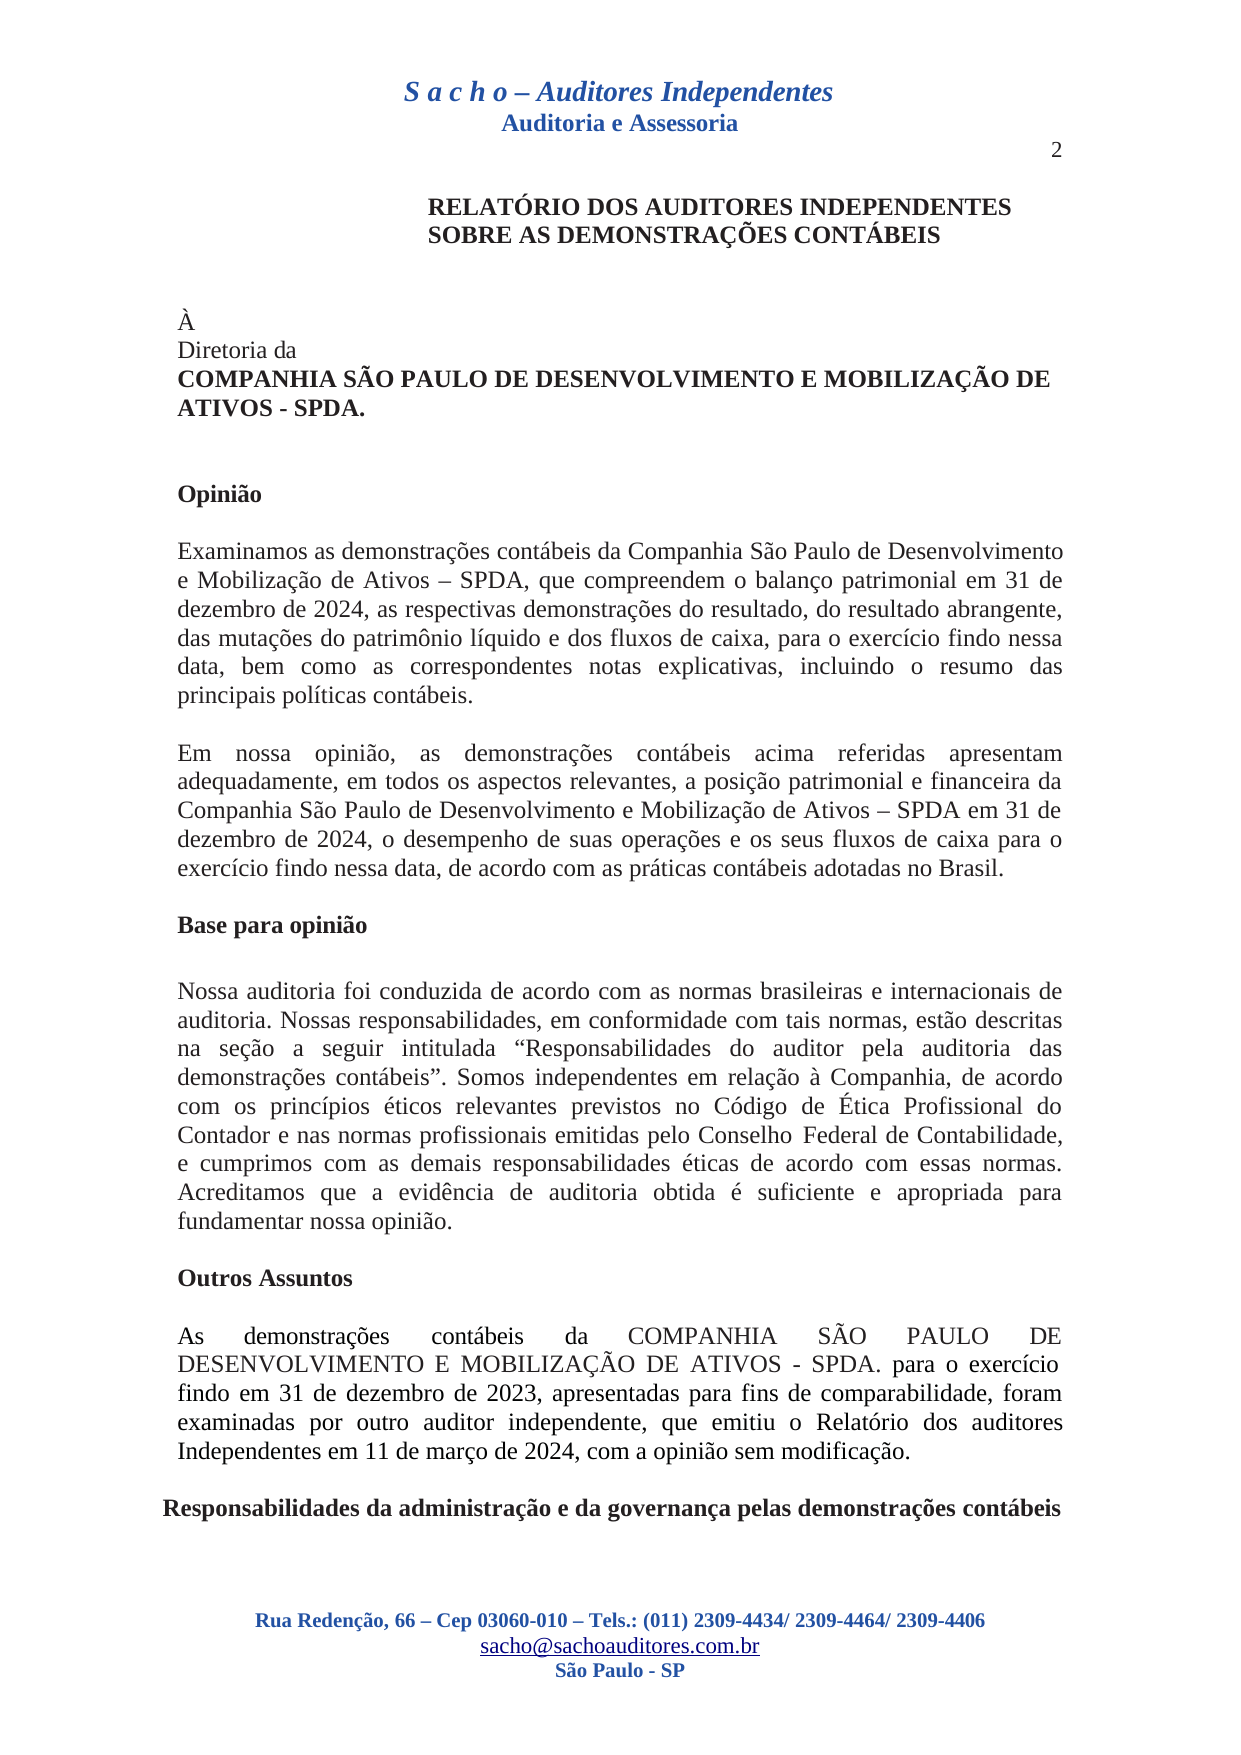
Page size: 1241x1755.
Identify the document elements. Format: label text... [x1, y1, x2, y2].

text Em nossa opinião, as demonstrações contábeis acima referidas apresentam adequadamente, em todos os aspectos relevantes, a posição patrimonial e financeira da Companhia São Paulo de Desenvolvimento e Mobilização de Ativos – SPDA em 31 de dezembro de 2024, o desempenho de suas operações e os seus fluxos de caixa para o exercício findo nessa data, de acordo com as práticas contábeis adotadas no Brasil. [177, 738, 1063, 881]
subtitle Opinião [177, 479, 1078, 508]
subtitle Outros Assuntos [177, 1263, 1078, 1292]
subtitle Base para opinião [177, 910, 1078, 939]
text As demonstrações contábeis da COMPANHIA SÃO PAULO DE DESENVOLVIMENTO E MOBILIZAÇÃO DE ATIVOS - SPDA. para o exercício [177, 1321, 1064, 1378]
text findo em 31 de dezembro de 2023, apresentadas para fins de comparabilidade, foram examinadas por outro auditor independente, que emitiu o Relatório dos auditores Independentes em 11 de março de 2024, com a opinião sem modificação. [177, 1378, 1064, 1464]
text Diretoria da [177, 335, 1078, 364]
text Examinamos as demonstrações contábeis da Companhia São Paulo de Desenvolvimento e Mobilização de Ativos – SPDA, que compreendem o balanço patrimonial em 31 de dezembro de 2024, as respectivas demonstrações do resultado, do resultado abrangente, das mutações do patrimônio líquido e dos fluxos de caixa, para o exercício findo nessa data, bem como as correspondentes notas explicativas, incluindo o resumo das principais políticas contábeis. [177, 536, 1063, 709]
subtitle Responsabilidades da administração e da governança pelas demonstrações contábeis [162, 1493, 1063, 1522]
subtitle COMPANHIA SÃO PAULO DE DESENVOLVIMENTO E MOBILIZAÇÃO DE ATIVOS - SPDA. [177, 364, 1078, 422]
text Nossa auditoria foi conduzida de acordo com as normas brasileiras e internacionais de auditoria. Nossas responsabilidades, em conformidade com tais normas, estão descritas na seção a seguir intitulada “Responsabilidades do auditor pela auditoria das demonstrações contábeis”. Somos independentes em relação à Companhia, de acordo com os princípios éticos relevantes previstos no Código de Ética Profissional do Contador e nas normas profissionais emitidas pelo Conselho Federal de Contabilidade, e cumprimos com as demais responsabilidades éticas de acordo com essas normas. Acreditamos que a evidência de auditoria obtida é suficiente e apropriada para fundamentar nossa opinião. [177, 976, 1063, 1235]
text À [177, 307, 1078, 335]
subtitle RELATÓRIO DOS AUDITORES INDEPENDENTES SOBRE AS DEMONSTRAÇÕES CONTÁBEIS [428, 192, 1078, 249]
